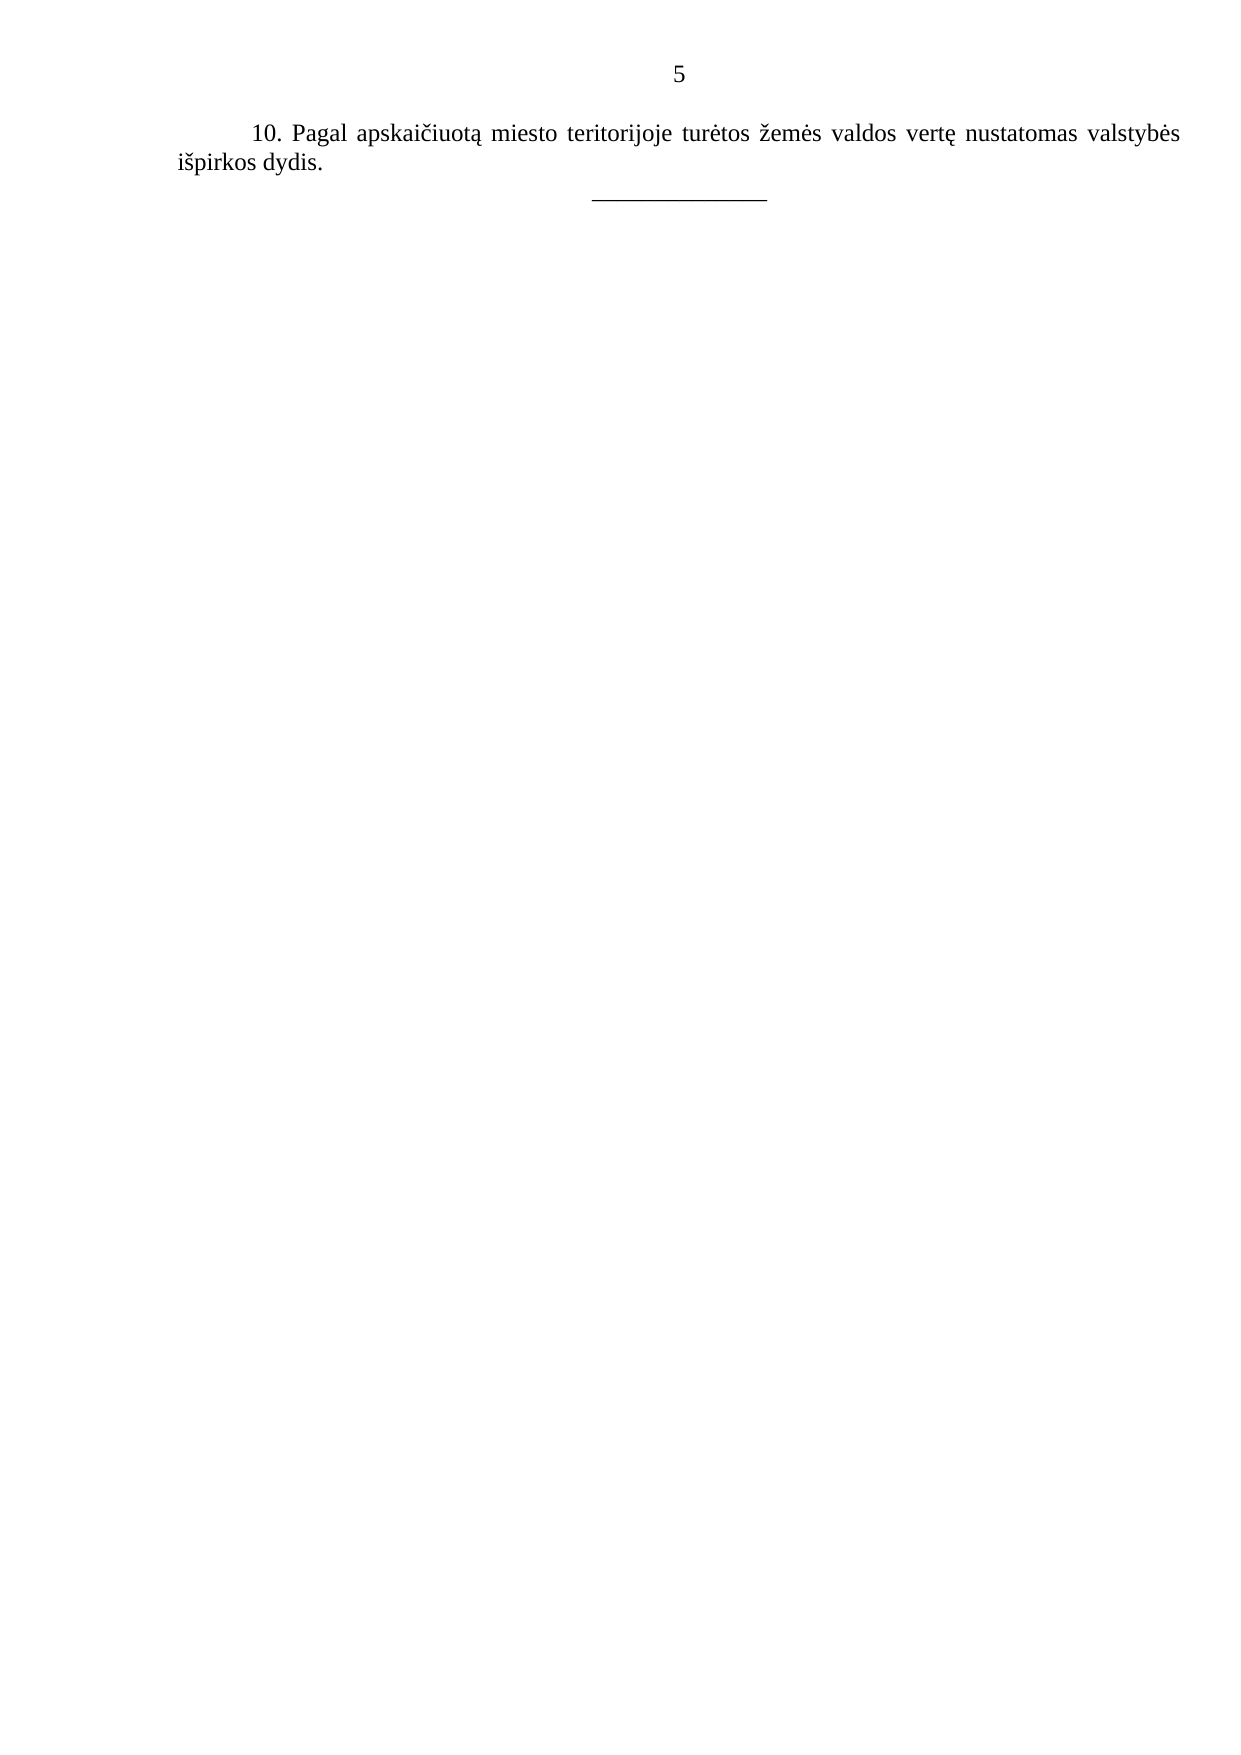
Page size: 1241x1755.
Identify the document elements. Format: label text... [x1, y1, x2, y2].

text 10. Pagal apskaičiuotą miesto teritorijoje turėtos žemės valdos vertę nustatomas valstybės išpirkos dydis. [177, 118, 1181, 176]
text ______________ [177, 176, 1181, 204]
